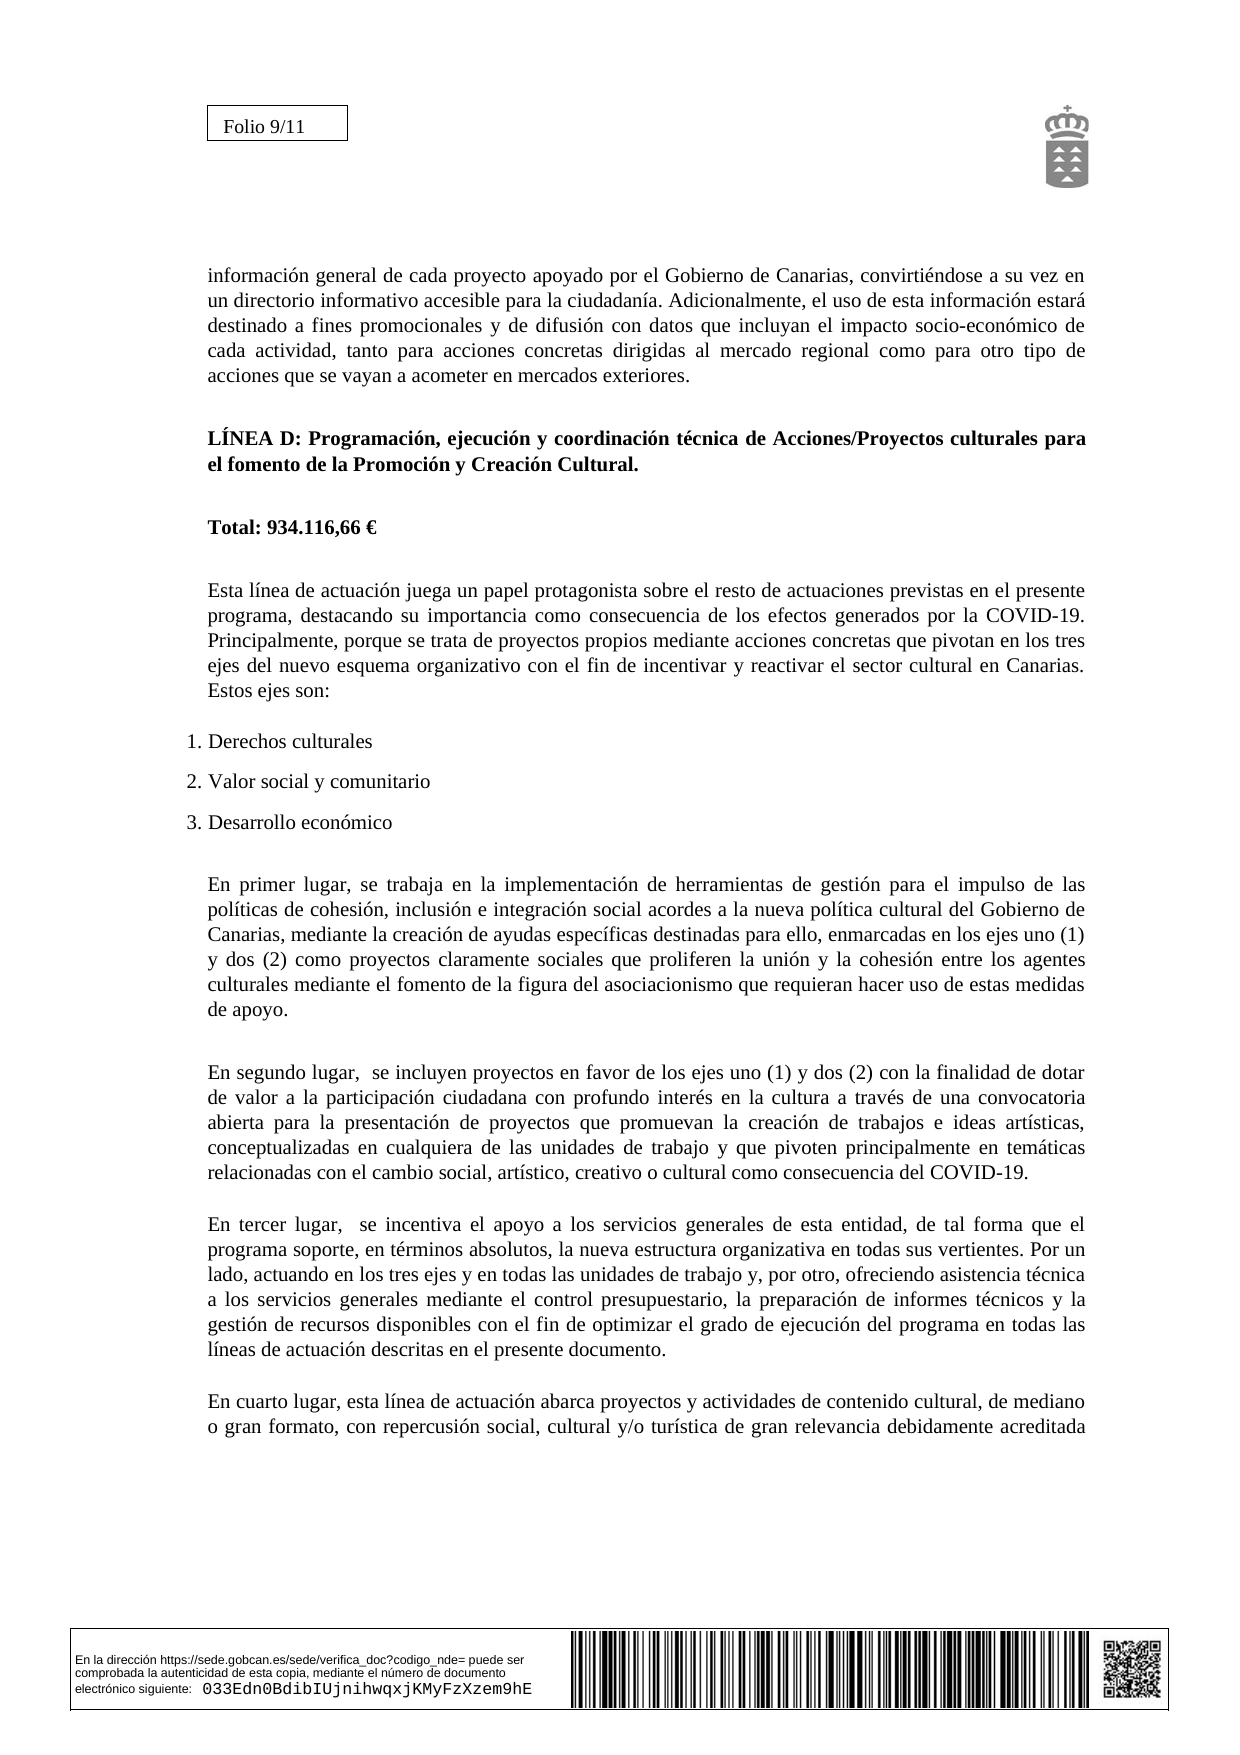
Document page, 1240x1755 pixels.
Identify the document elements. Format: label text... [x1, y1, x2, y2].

text En primer lugar, se trabaja en la implementación de herramientas de gestión para el impulso de las políticas de cohesión, inclusión e integración social acordes a la nueva política cultural del Gobierno de Canarias, mediante la creación de ayudas específicas destinadas para ello, enmarcadas en los ejes uno (1) y dos (2) como proyectos claramente sociales que proliferen la unión y la cohesión entre los agentes culturales mediante el fomento de la figura del asociacionismo que requieran hacer uso de estas medidas de apoyo. [207, 872, 1087, 1021]
text información general de cada proyecto apoyado por el Gobierno de Canarias, convirtiéndose a su vez en un directorio informativo accesible para la ciudadanía. Adicionalmente, el uso de esta información estará destinado a fines promocionales y de difusión con datos que incluyan el impacto socio-económico de cada actividad, tanto para acciones concretas dirigidas al mercado regional como para otro tipo de acciones que se vayan a acometer en mercados exteriores. [207, 263, 1087, 387]
list Derechos culturales [186, 729, 1087, 753]
text LÍNEA D: Programación, ejecución y coordinación técnica de Acciones/Proyectos culturales para el fomento de la Promoción y Creación Cultural. [207, 426, 1087, 476]
list Desarrollo económico [186, 810, 1087, 834]
text Total: 934.116,66 € [207, 515, 1087, 539]
text En cuarto lugar, esta línea de actuación abarca proyectos y actividades de contenido cultural, de mediano o gran formato, con repercusión social, cultural y/o turística de gran relevancia debidamente acreditada [207, 1389, 1087, 1438]
text En tercer lugar, se incentiva el apoyo a los servicios generales de esta entidad, de tal forma que el programa soporte, en términos absolutos, la nueva estructura organizativa en todas sus vertientes. Por un lado, actuando en los tres ejes y en todas las unidades de trabajo y, por otro, ofreciendo asistencia técnica a los servicios generales mediante el control presupuestario, la preparación de informes técnicos y la gestión de recursos disponibles con el fin de optimizar el grado de ejecución del programa en todas las líneas de actuación descritas en el presente documento. [207, 1212, 1087, 1361]
text Esta línea de actuación juega un papel protagonista sobre el resto de actuaciones previstas en el presente programa, destacando su importancia como consecuencia de los efectos generados por la COVID-19. Principalmente, porque se trata de proyectos propios mediante acciones concretas que pivotan en los tres ejes del nuevo esquema organizativo con el fin de incentivar y reactivar el sector cultural en Canarias. Estos ejes son: [207, 577, 1087, 702]
text En segundo lugar, se incluyen proyectos en favor de los ejes uno (1) y dos (2) con la finalidad de dotar de valor a la participación ciudadana con profundo interés en la cultura a través de una convocatoria abierta para la presentación de proyectos que promuevan la creación de trabajos e ideas artísticas, conceptualizadas en cualquiera de las unidades de trabajo y que pivoten principalmente en temáticas relacionadas con el cambio social, artístico, creativo o cultural como consecuencia del COVID-19. [207, 1060, 1087, 1184]
list Valor social y comunitario [186, 769, 1087, 793]
